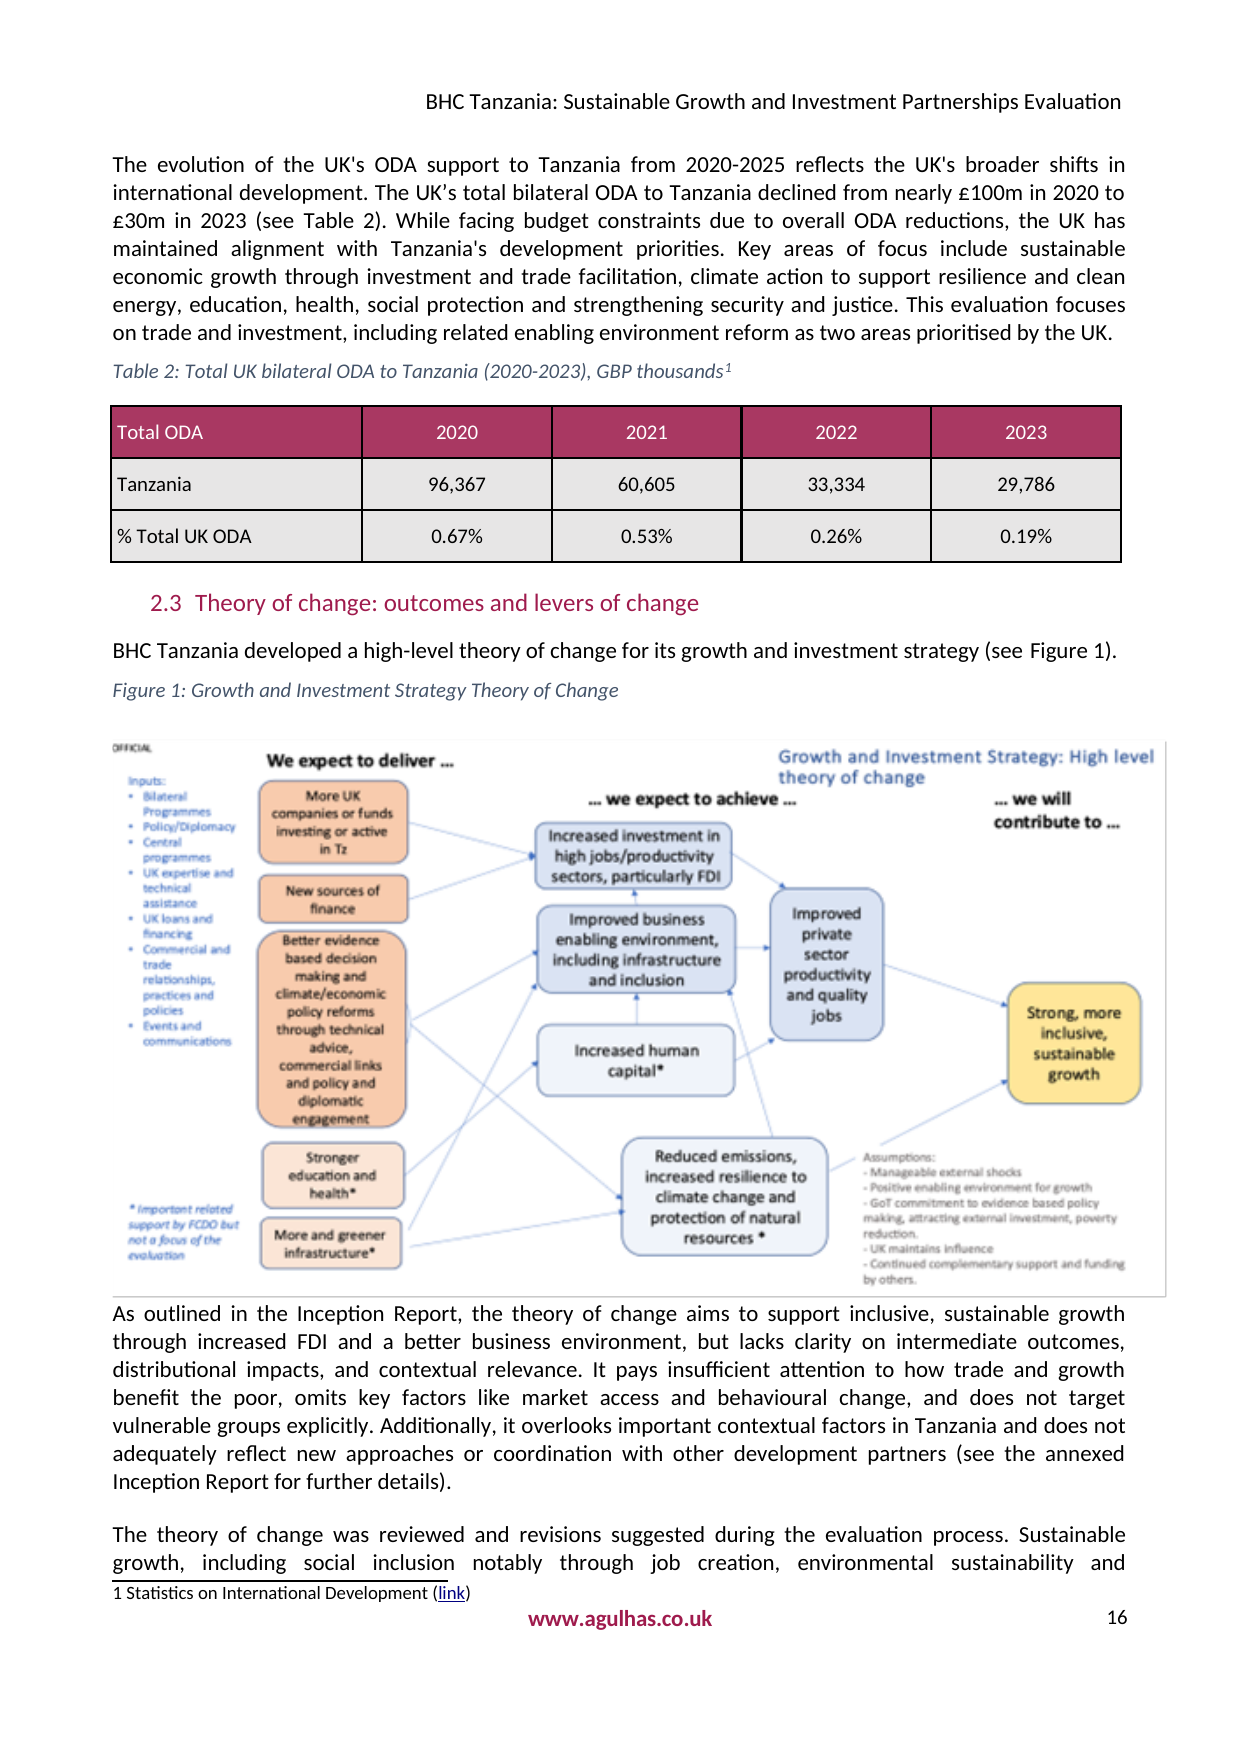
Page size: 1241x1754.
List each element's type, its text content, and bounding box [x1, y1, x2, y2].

subtitle Theory of change: outcomes and levers of change [150, 588, 1128, 618]
table_cell 33,334 [743, 459, 930, 509]
table_header 2022 [743, 407, 930, 457]
text Table 2: Total UK bilateral ODA to Tanzania (2020-2023), GBP thousands [112, 359, 1128, 384]
table_cell % Total UK ODA [112, 511, 361, 561]
text The theory of change was reviewed and revisions suggested during the evaluation process. Sustainable growth, including social inclusion notably through job creation, environmental sustainability and [112, 1520, 1128, 1576]
text Figure 1: Growth and Investment Strategy Theory of Change [112, 677, 1128, 703]
table_cell Tanzania [112, 459, 361, 509]
table_header 2023 [932, 407, 1120, 457]
text As outlined in the Inception Report, the theory of change aims to support inclusive, sustainable growth through increased FDI and a better business environment, but lacks clarity on intermediate outcomes, distributional impacts, and contextual relevance. It pays insufficient attention to how trade and growth benefit the poor, omits key factors like market access and behavioural change, and does not target vulnerable groups explicitly. Additionally, it overlooks important contextual factors in Tanzania and does not adequately reflect new approaches or coordination with other development partners (see the annexed Inception Report for further details). [112, 1298, 1128, 1495]
table_cell 0.67% [363, 511, 551, 561]
text The evolution of the UK's ODA support to Tanzania from 2020-2025 reflects the UK's broader shifts in international development. The UK’s total bilateral ODA to Tanzania declined from nearly £100m in 2020 to £30m in 2023 (see Table 2). While facing budget constraints due to overall ODA reductions, the UK has maintained alignment with Tanzania's development priorities. Key areas of focus include sustainable economic growth through investment and trade facilitation, climate action to support resilience and clean energy, education, health, social protection and strengthening security and justice. This evaluation focuses on trade and investment, including related enabling environment reform as two areas prioritised by the UK. [112, 150, 1128, 346]
table_cell 0.19% [932, 511, 1120, 561]
table_cell 60,605 [553, 459, 740, 509]
table_header 2021 [553, 407, 740, 457]
table_cell 0.26% [743, 511, 930, 561]
table_header 2020 [363, 407, 551, 457]
table_cell 96,367 [363, 459, 551, 509]
table_cell 0.53% [553, 511, 740, 561]
table_header Total ODA [112, 407, 361, 457]
table_cell 29,786 [932, 459, 1120, 509]
text Statistics on International Development (link) [112, 1581, 1128, 1604]
text BHC Tanzania developed a high-level theory of change for its growth and investment strategy (see Figure 1). [112, 637, 1128, 665]
